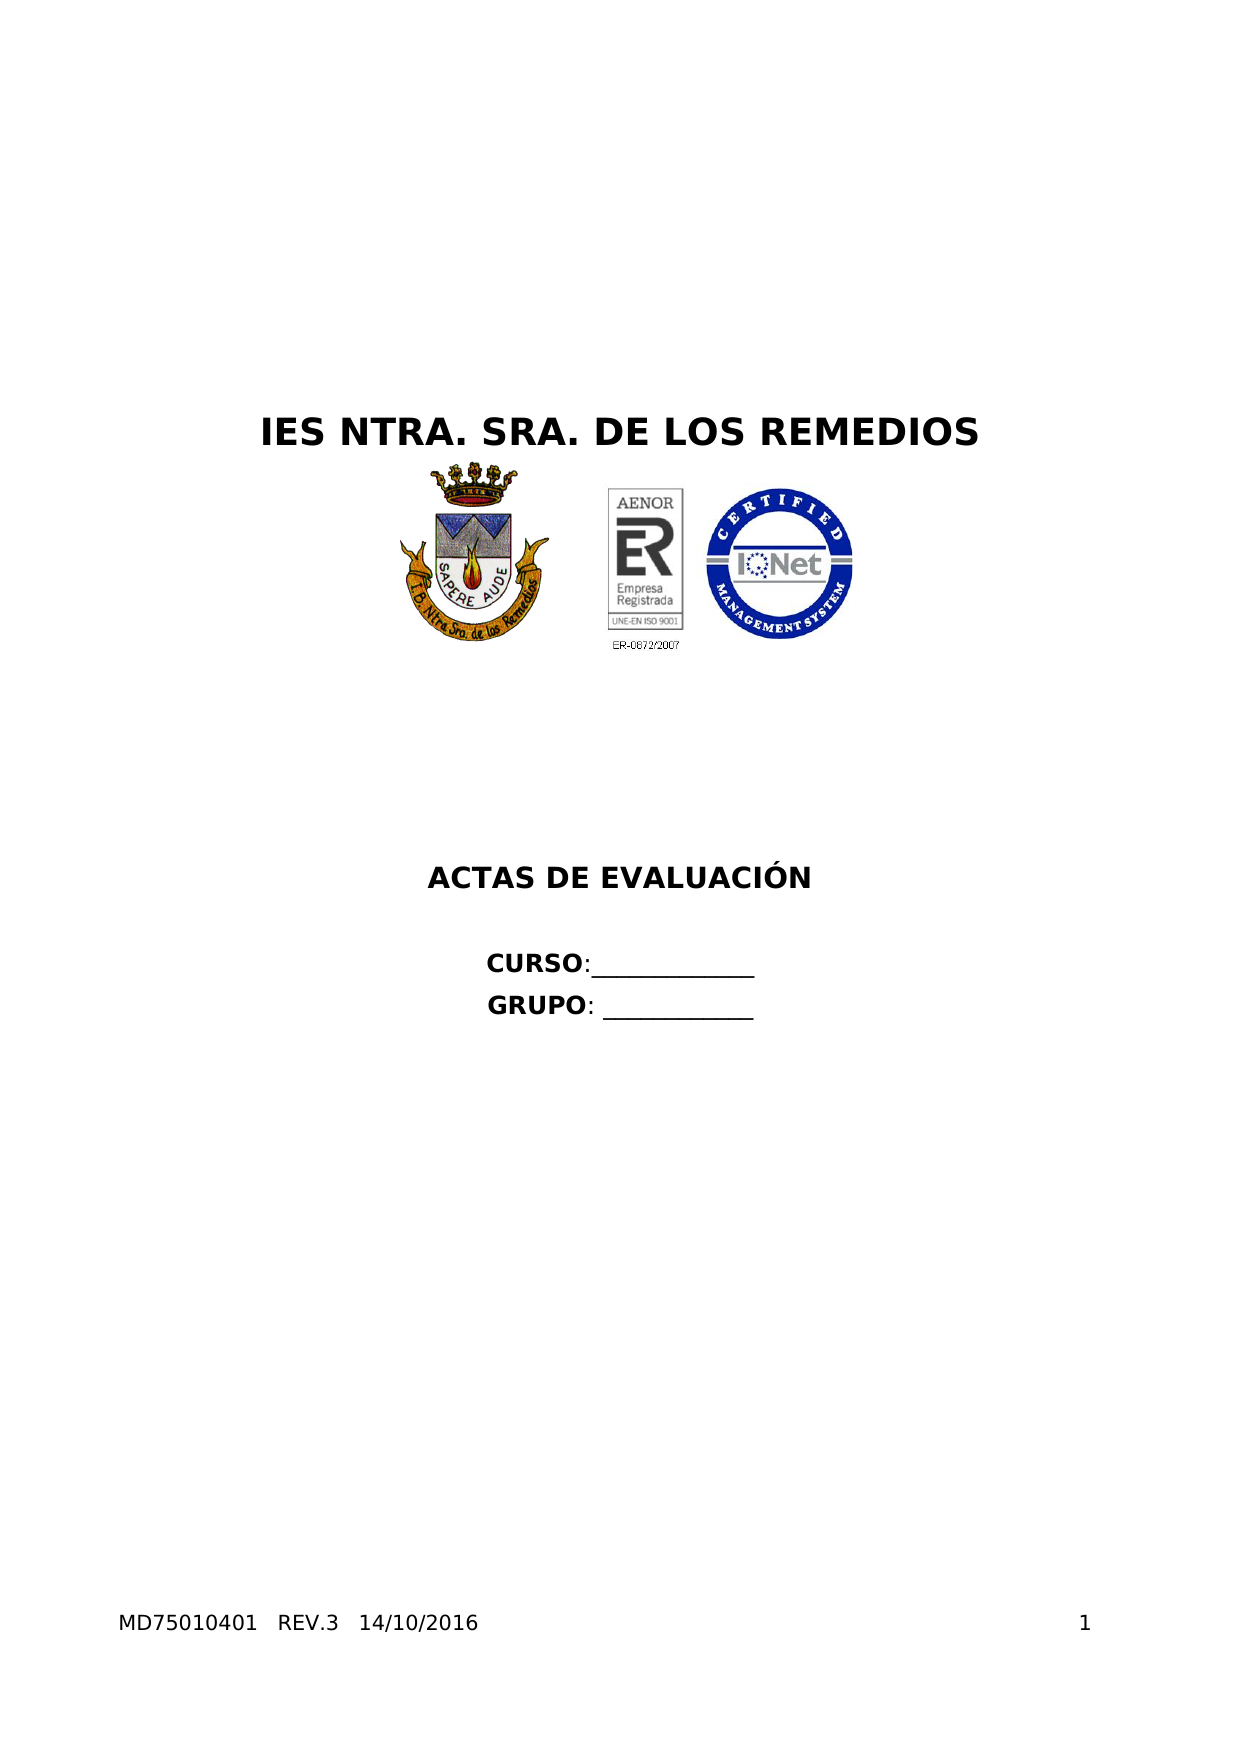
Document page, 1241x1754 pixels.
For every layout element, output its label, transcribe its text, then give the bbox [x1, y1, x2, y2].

text CURSO:_____________ [118, 949, 1122, 979]
picture [396, 455, 555, 652]
text IES NTRA. SRA. DE LOS REMEDIOS [118, 411, 1122, 454]
text ACTAS DE EVALUACIÓN [118, 861, 1122, 895]
picture [603, 483, 853, 653]
text GRUPO: ____________ [118, 991, 1122, 1021]
